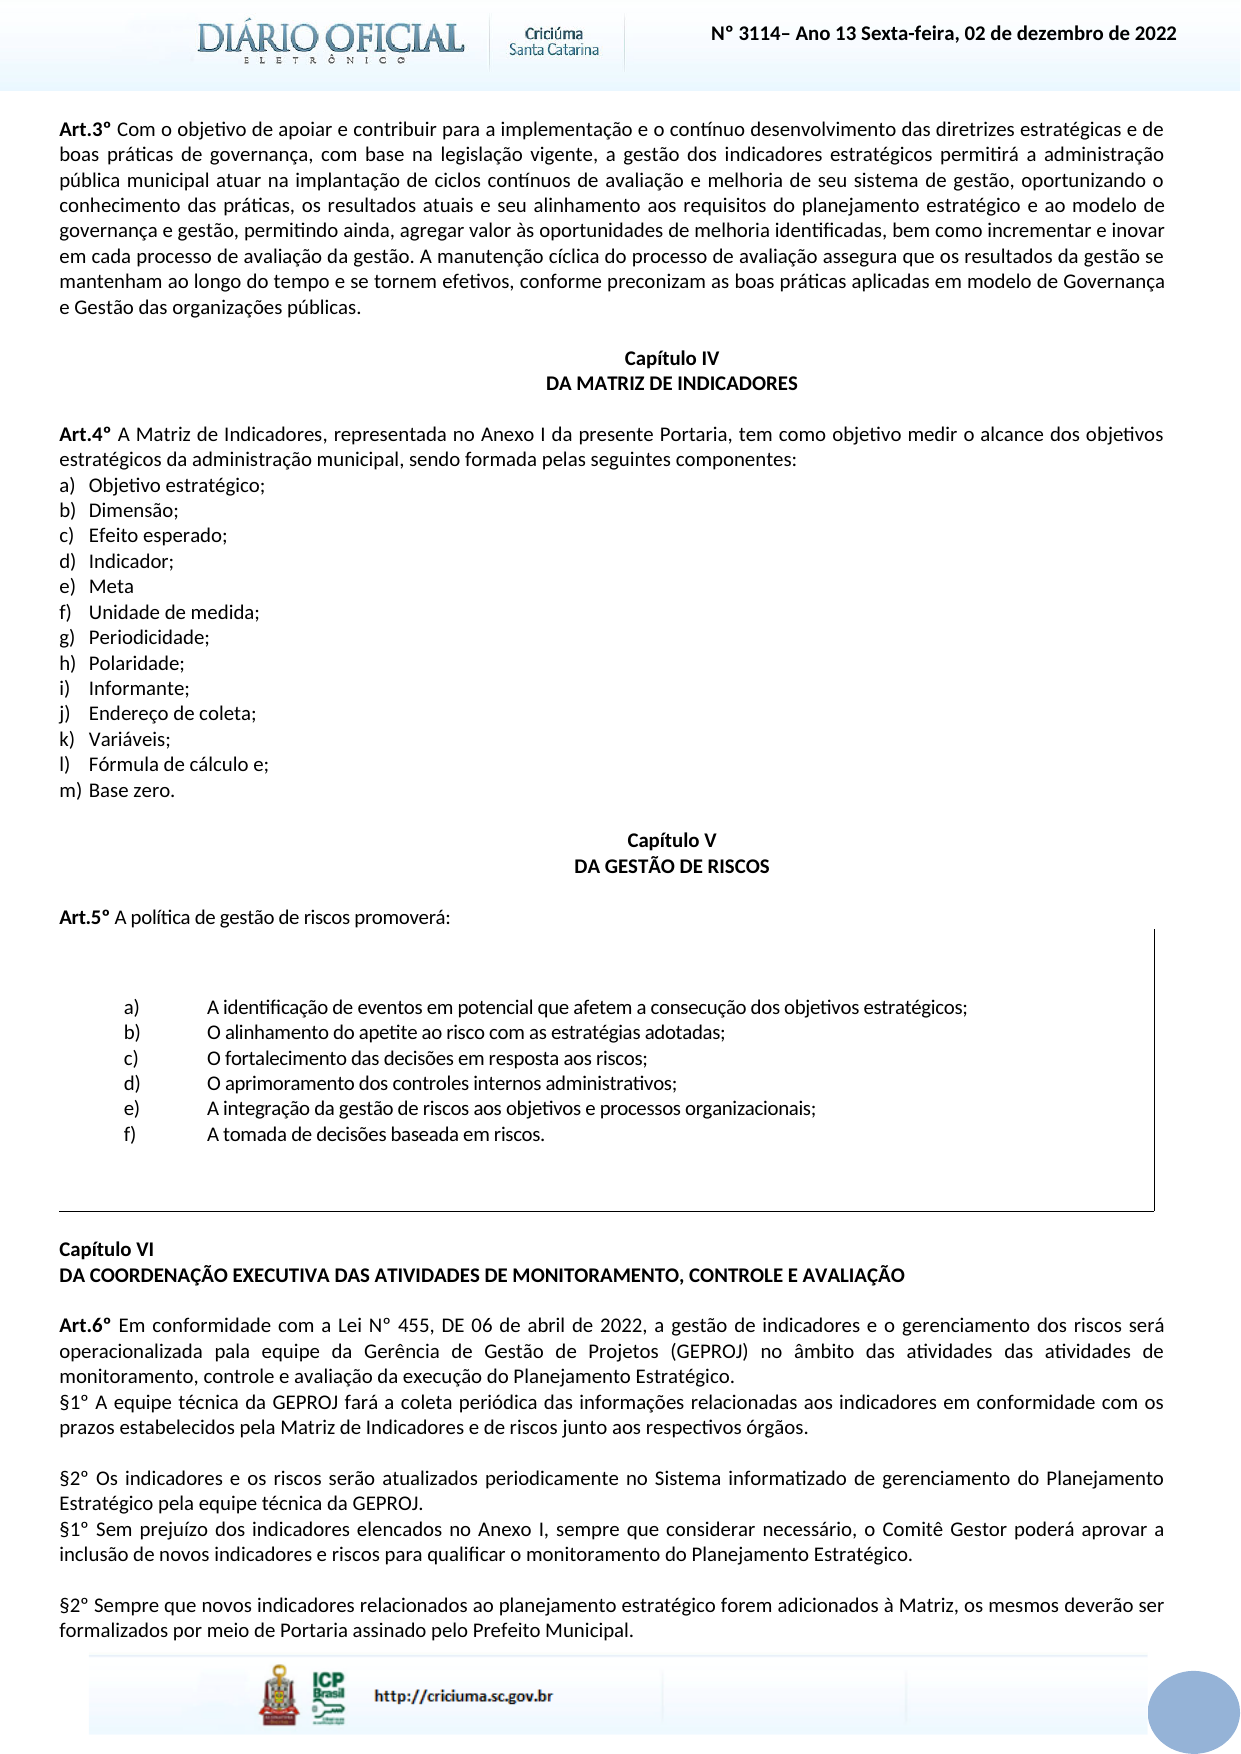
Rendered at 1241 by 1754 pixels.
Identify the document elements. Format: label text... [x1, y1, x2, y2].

list O alinhamento do apetite ao risco com as estratégias adotadas; [59, 1019, 1154, 1045]
text §1º A equipe técnica da GEPROJ fará a coleta periódica das informações relacionadas aos indicadores em conformidade com os prazos estabelecidos pela Matriz de Indicadores e de riscos junto aos respectivos órgãos. [59, 1389, 1167, 1440]
text Art.3º Com o objetivo de apoiar e contribuir para a implementação e o contínuo desenvolvimento das diretrizes estratégicas e de boas práticas de governança, com base na legislação vigente, a gestão dos indicadores estratégicos permitirá a administração pública municipal atuar na implantação de ciclos contínuos de avaliação e melhoria de seu sistema de gestão, oportunizando o conhecimento das práticas, os resultados atuais e seu alinhamento aos requisitos do planejamento estratégico e ao modelo de governança e gestão, permitindo ainda, agregar valor às oportunidades de melhoria identificadas, bem como incrementar e inovar em cada processo de avaliação da gestão. A manutenção cíclica do processo de avaliação assegura que os resultados da gestão se mantenham ao longo do tempo e se tornem efetivos, conforme preconizam as boas práticas aplicadas em modelo de Governança e Gestão das organizações públicas. [59, 116, 1167, 319]
list Fórmula de cálculo e; [59, 751, 1167, 777]
list Meta [59, 573, 1167, 599]
list Informante; [59, 675, 1167, 701]
text Art.5º A política de gestão de riscos promoverá: [59, 904, 1167, 929]
text DA MATRIZ DE INDICADORES [59, 370, 1240, 396]
text Capítulo IV [59, 345, 1240, 370]
list §2º Sempre que novos indicadores relacionados ao planejamento estratégico forem adicionados à Matriz, os mesmos deverão ser formalizados por meio de Portaria assinado pelo Prefeito Municipal. [59, 1592, 1167, 1643]
list Polaridade; [59, 650, 1167, 675]
list Indicador; [59, 548, 1167, 573]
list Objetivo estratégico; [59, 472, 1167, 497]
list Dimensão; [59, 497, 1167, 523]
list A identificação de eventos em potencial que afetem a consecução dos objetivos estratégicos; [59, 929, 1154, 1019]
list Base zero. [59, 777, 1167, 802]
list O aprimoramento dos controles internos administrativos; [59, 1070, 1154, 1096]
text §2º Os indicadores e os riscos serão atualizados periodicamente no Sistema informatizado de gerenciamento do Planejamento Estratégico pela equipe técnica da GEPROJ. [59, 1465, 1167, 1516]
list §1º Sem prejuízo dos indicadores elencados no Anexo I, sempre que considerar necessário, o Comitê Gestor poderá aprovar a inclusão de novos indicadores e riscos para qualificar o monitoramento do Planejamento Estratégico. [59, 1516, 1167, 1567]
text DA COORDENAÇÃO EXECUTIVA DAS ATIVIDADES DE MONITORAMENTO, CONTROLE E AVALIAÇÃO [59, 1262, 1167, 1287]
text Art.6º Em conformidade com a Lei Nº 455, DE 06 de abril de 2022, a gestão de indicadores e o gerenciamento dos riscos será operacionalizada pala equipe da Gerência de Gestão de Projetos (GEPROJ) no âmbito das atividades das atividades de monitoramento, controle e avaliação da execução do Planejamento Estratégico. [59, 1313, 1167, 1389]
list A integração da gestão de riscos aos objetivos e processos organizacionais; [59, 1096, 1154, 1121]
list Variáveis; [59, 726, 1167, 751]
list Endereço de coleta; [59, 701, 1167, 726]
text Capítulo VI [59, 1236, 1167, 1262]
list O fortalecimento das decisões em resposta aos riscos; [59, 1045, 1154, 1070]
text DA GESTÃO DE RISCOS [59, 853, 1240, 878]
list A tomada de decisões baseada em riscos. [59, 1121, 1154, 1211]
list Unidade de medida; [59, 599, 1167, 624]
text Capítulo V [59, 828, 1240, 853]
list Periodicidade; [59, 624, 1167, 650]
text Art.4º A Matriz de Indicadores, representada no Anexo I da presente Portaria, tem como objetivo medir o alcance dos objetivos estratégicos da administração municipal, sendo formada pelas seguintes componentes: [59, 421, 1167, 472]
list Efeito esperado; [59, 523, 1167, 548]
